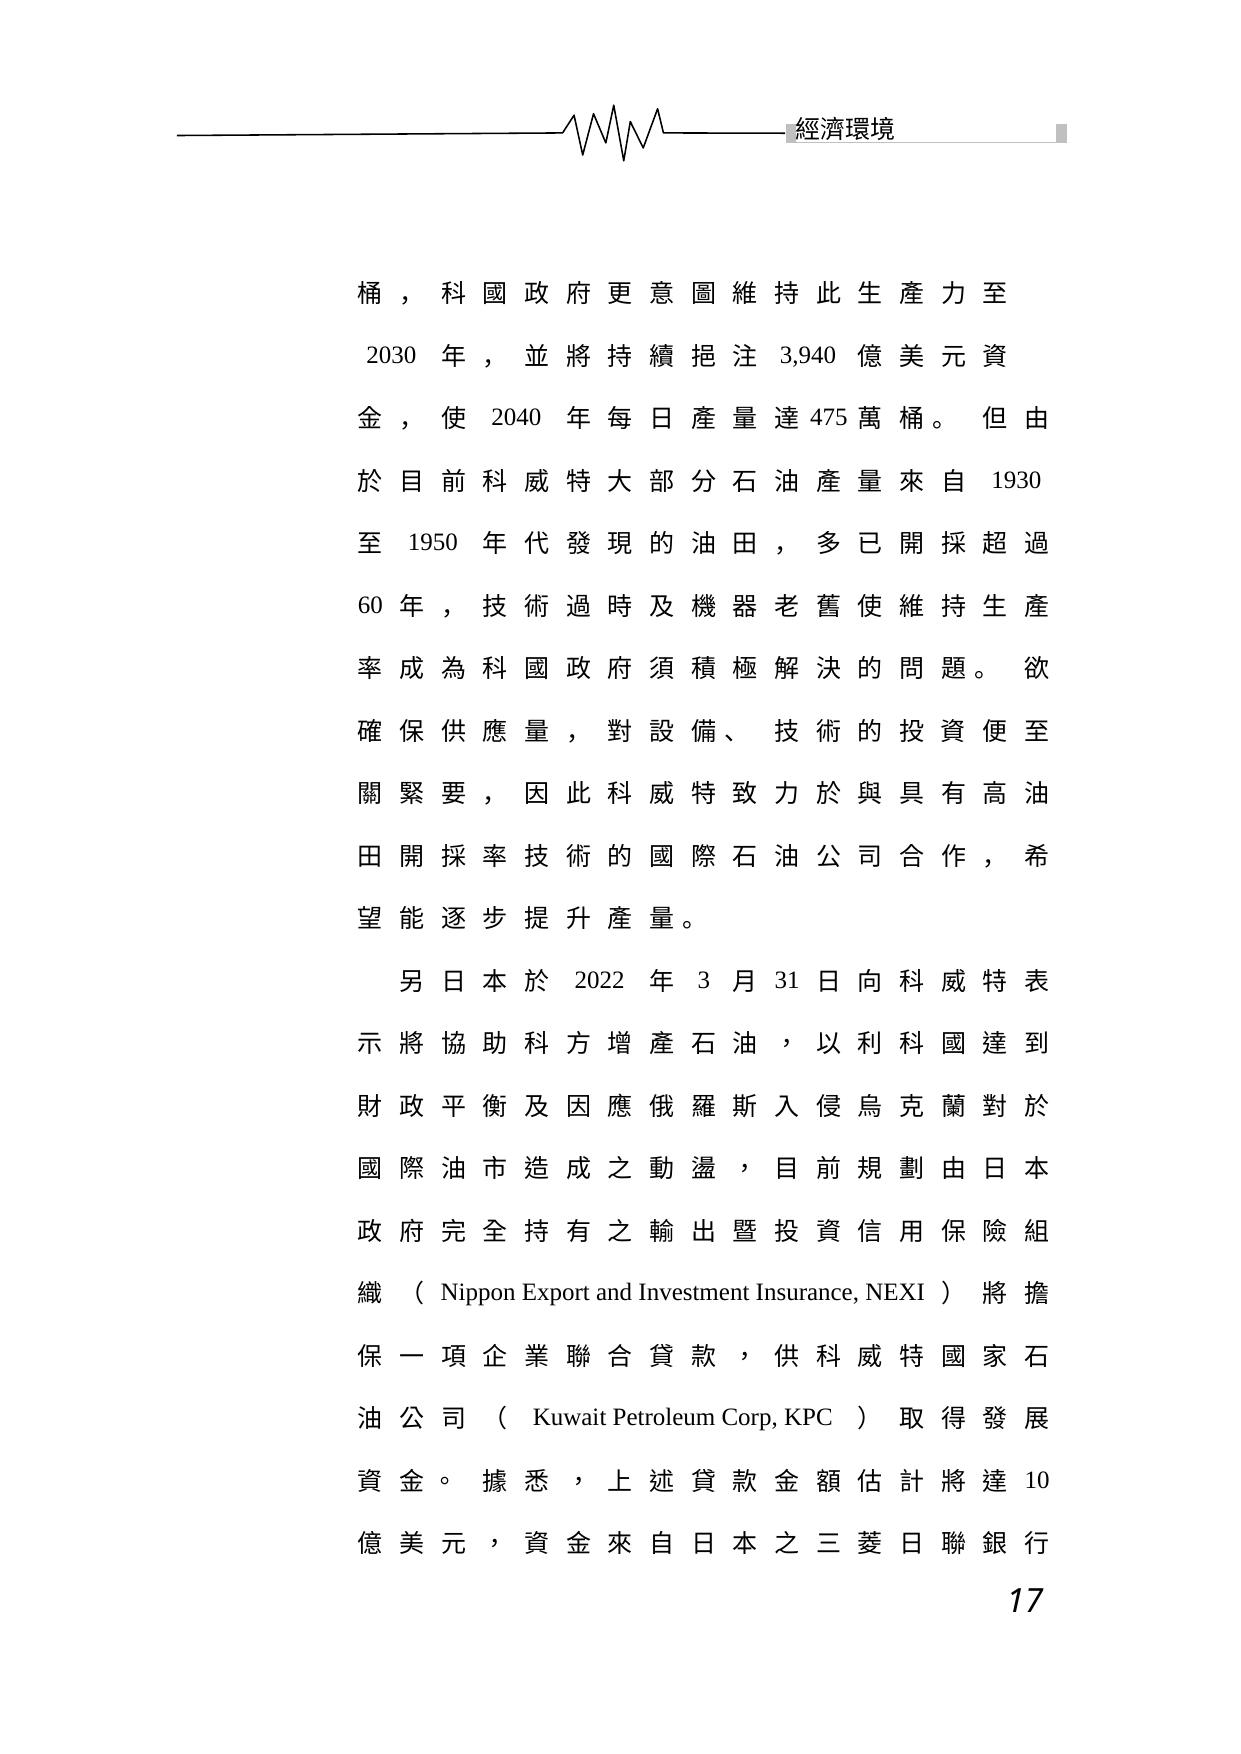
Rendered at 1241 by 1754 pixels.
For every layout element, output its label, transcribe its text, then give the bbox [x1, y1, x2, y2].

text 另日本於2022年3月31日向科威特表示將協助科方增產石油，以利科國達到財政平衡及因應俄羅斯入侵烏克蘭對於國際油市造成之動盪，目前規劃由日本政府完全持有之輸出暨投資信用保險組織（Nippon Export and Investment Insurance, NEXI）將擔保一項企業聯合貸款，供科威特國家石油公司（Kuwait Petroleum Corp, KPC）取得發展資金。據悉，上述貸款金額估計將達10億美元，資金來自日本之三菱日聯銀行 [330, 938, 1058, 1563]
text 桶，科國政府更意圖維持此生產力至2030年，並將持續挹注3,940億美元資金，使2040年每日產量達475萬桶。但由於目前科威特大部分石油產量來自1930至1950年代發現的油田，多已開採超過60年，技術過時及機器老舊使維持生產率成為科國政府須積極解決的問題。欲確保供應量，對設備、技術的投資便至關緊要，因此科威特致力於與具有高油田開採率技術的國際石油公司合作，希望能逐步提升產量。 [330, 250, 1058, 938]
